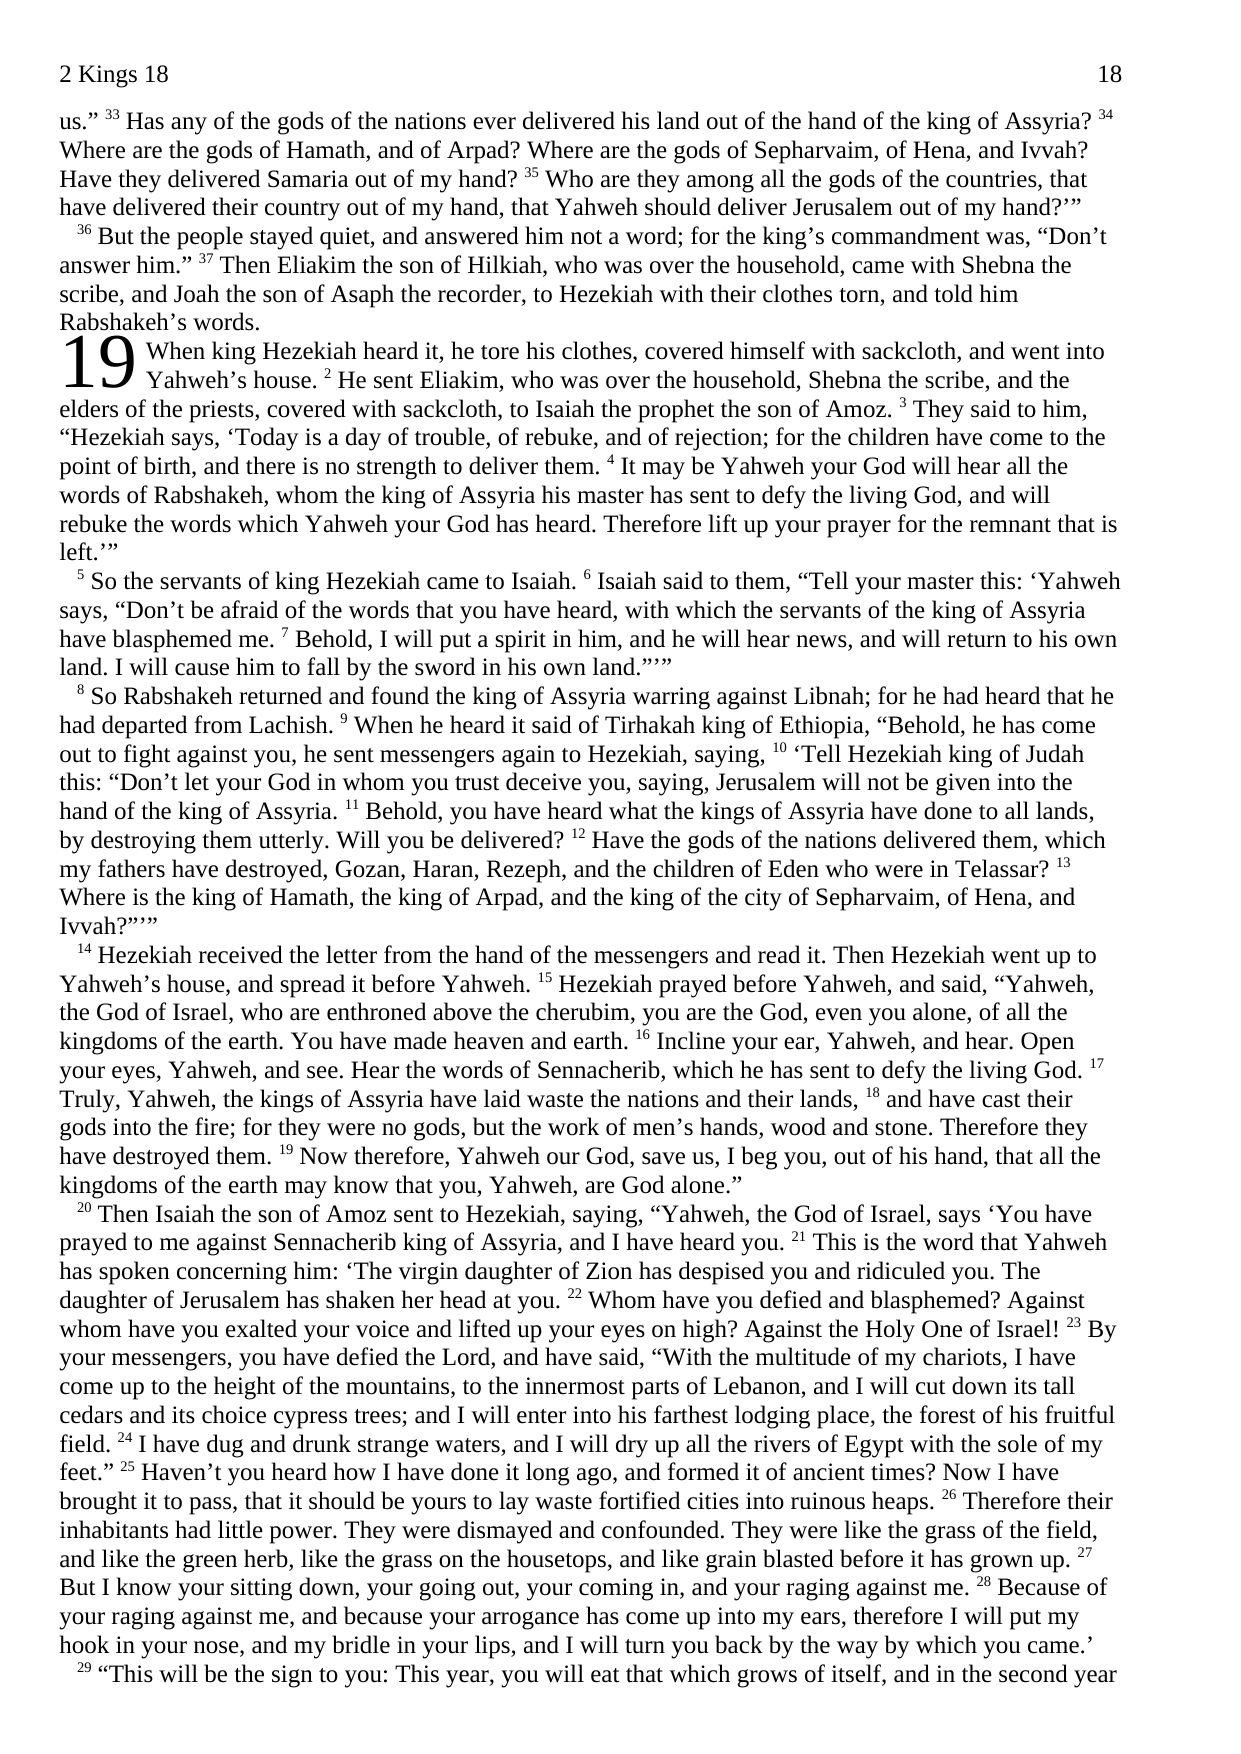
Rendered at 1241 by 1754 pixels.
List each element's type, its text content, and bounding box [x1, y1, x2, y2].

text 5 So the servants of king Hezekiah came to Isaiah. 6 Isaiah said to them, “Tell your master this: ‘Yahweh says, “Don’t be afraid of the words that you have heard, with which the servants of the king of Assyria have blasphemed me. 7 Behold, I will put a spirit in him, and he will hear news, and will return to his own land. I will cause him to fall by the sword in his own land.”’” [59, 566, 1122, 681]
text 14 Hezekiah received the letter from the hand of the messengers and read it. Then Hezekiah went up to Yahweh’s house, and spread it before Yahweh. 15 Hezekiah prayed before Yahweh, and said, “Yahweh, the God of Israel, who are enthroned above the cherubim, you are the God, even you alone, of all the kingdoms of the earth. You have made heaven and earth. 16 Incline your ear, Yahweh, and hear. Open your eyes, Yahweh, and see. Hear the words of Sennacherib, which he has sent to defy the living God. 17 Truly, Yahweh, the kings of Assyria have laid waste the nations and their lands, 18 and have cast their gods into the fire; for they were no gods, but the work of men’s hands, wood and stone. Therefore they have destroyed them. 19 Now therefore, Yahweh our God, save us, I beg you, out of his hand, that all the kingdoms of the earth may know that you, Yahweh, are God alone.” [59, 940, 1122, 1199]
text 36 But the people stayed quiet, and answered him not a word; for the king’s commandment was, “Don’t answer him.” 37 Then Eliakim the son of Hilkiah, who was over the household, came with Shebna the scribe, and Joah the son of Asaph the recorder, to Hezekiah with their clothes torn, and told him Rabshakeh’s words. [59, 221, 1122, 336]
text 19When king Hezekiah heard it, he tore his clothes, covered himself with sackcloth, and went into Yahweh’s house. 2 He sent Eliakim, who was over the household, Shebna the scribe, and the elders of the priests, covered with sackcloth, to Isaiah the prophet the son of Amoz. 3 They said to him, “Hezekiah says, ‘Today is a day of trouble, of rebuke, and of rejection; for the children have come to the point of birth, and there is no strength to deliver them. 4 It may be Yahweh your God will hear all the words of Rabshakeh, whom the king of Assyria his master has sent to defy the living God, and will rebuke the words which Yahweh your God has heard. Therefore lift up your prayer for the remnant that is left.’” [59, 336, 1122, 566]
text us.” 33 Has any of the gods of the nations ever delivered his land out of the hand of the king of Assyria? 34 Where are the gods of Hamath, and of Arpad? Where are the gods of Sepharvaim, of Hena, and Ivvah? Have they delivered Samaria out of my hand? 35 Who are they among all the gods of the countries, that have delivered their country out of my hand, that Yahweh should deliver Jerusalem out of my hand?’” [59, 106, 1122, 221]
text 20 Then Isaiah the son of Amoz sent to Hezekiah, saying, “Yahweh, the God of Israel, says ‘You have prayed to me against Sennacherib king of Assyria, and I have heard you. 21 This is the word that Yahweh has spoken concerning him: ‘The virgin daughter of Zion has despised you and ridiculed you. The daughter of Jerusalem has shaken her head at you. 22 Whom have you defied and blasphemed? Against whom have you exalted your voice and lifted up your eyes on high? Against the Holy One of Israel! 23 By your messengers, you have defied the Lord, and have said, “With the multitude of my chariots, I have come up to the height of the mountains, to the innermost parts of Lebanon, and I will cut down its tall cedars and its choice cypress trees; and I will enter into his farthest lodging place, the forest of his fruitful field. 24 I have dug and drunk strange waters, and I will dry up all the rivers of Egypt with the sole of my feet.” 25 Haven’t you heard how I have done it long ago, and formed it of ancient times? Now I have brought it to pass, that it should be yours to lay waste fortified cities into ruinous heaps. 26 Therefore their inhabitants had little power. They were dismayed and confounded. They were like the grass of the field, and like the green herb, like the grass on the housetops, and like grain blasted before it has grown up. 27 But I know your sitting down, your going out, your coming in, and your raging against me. 28 Because of your raging against me, and because your arrogance has come up into my ears, therefore I will put my hook in your nose, and my bridle in your lips, and I will turn you back by the way by which you came.’ [59, 1199, 1122, 1659]
text 8 So Rabshakeh returned and found the king of Assyria warring against Libnah; for he had heard that he had departed from Lachish. 9 When he heard it said of Tirhakah king of Ethiopia, “Behold, he has come out to fight against you, he sent messengers again to Hezekiah, saying, 10 ‘Tell Hezekiah king of Judah this: “Don’t let your God in whom you trust deceive you, saying, Jerusalem will not be given into the hand of the king of Assyria. 11 Behold, you have heard what the kings of Assyria have done to all lands, by destroying them utterly. Will you be delivered? 12 Have the gods of the nations delivered them, which my fathers have destroyed, Gozan, Haran, Rezeph, and the children of Eden who were in Telassar? 13 Where is the king of Hamath, the king of Arpad, and the king of the city of Sepharvaim, of Hena, and Ivvah?”’” [59, 681, 1122, 940]
text 29 “This will be the sign to you: This year, you will eat that which grows of itself, and in the second year [59, 1659, 1122, 1687]
